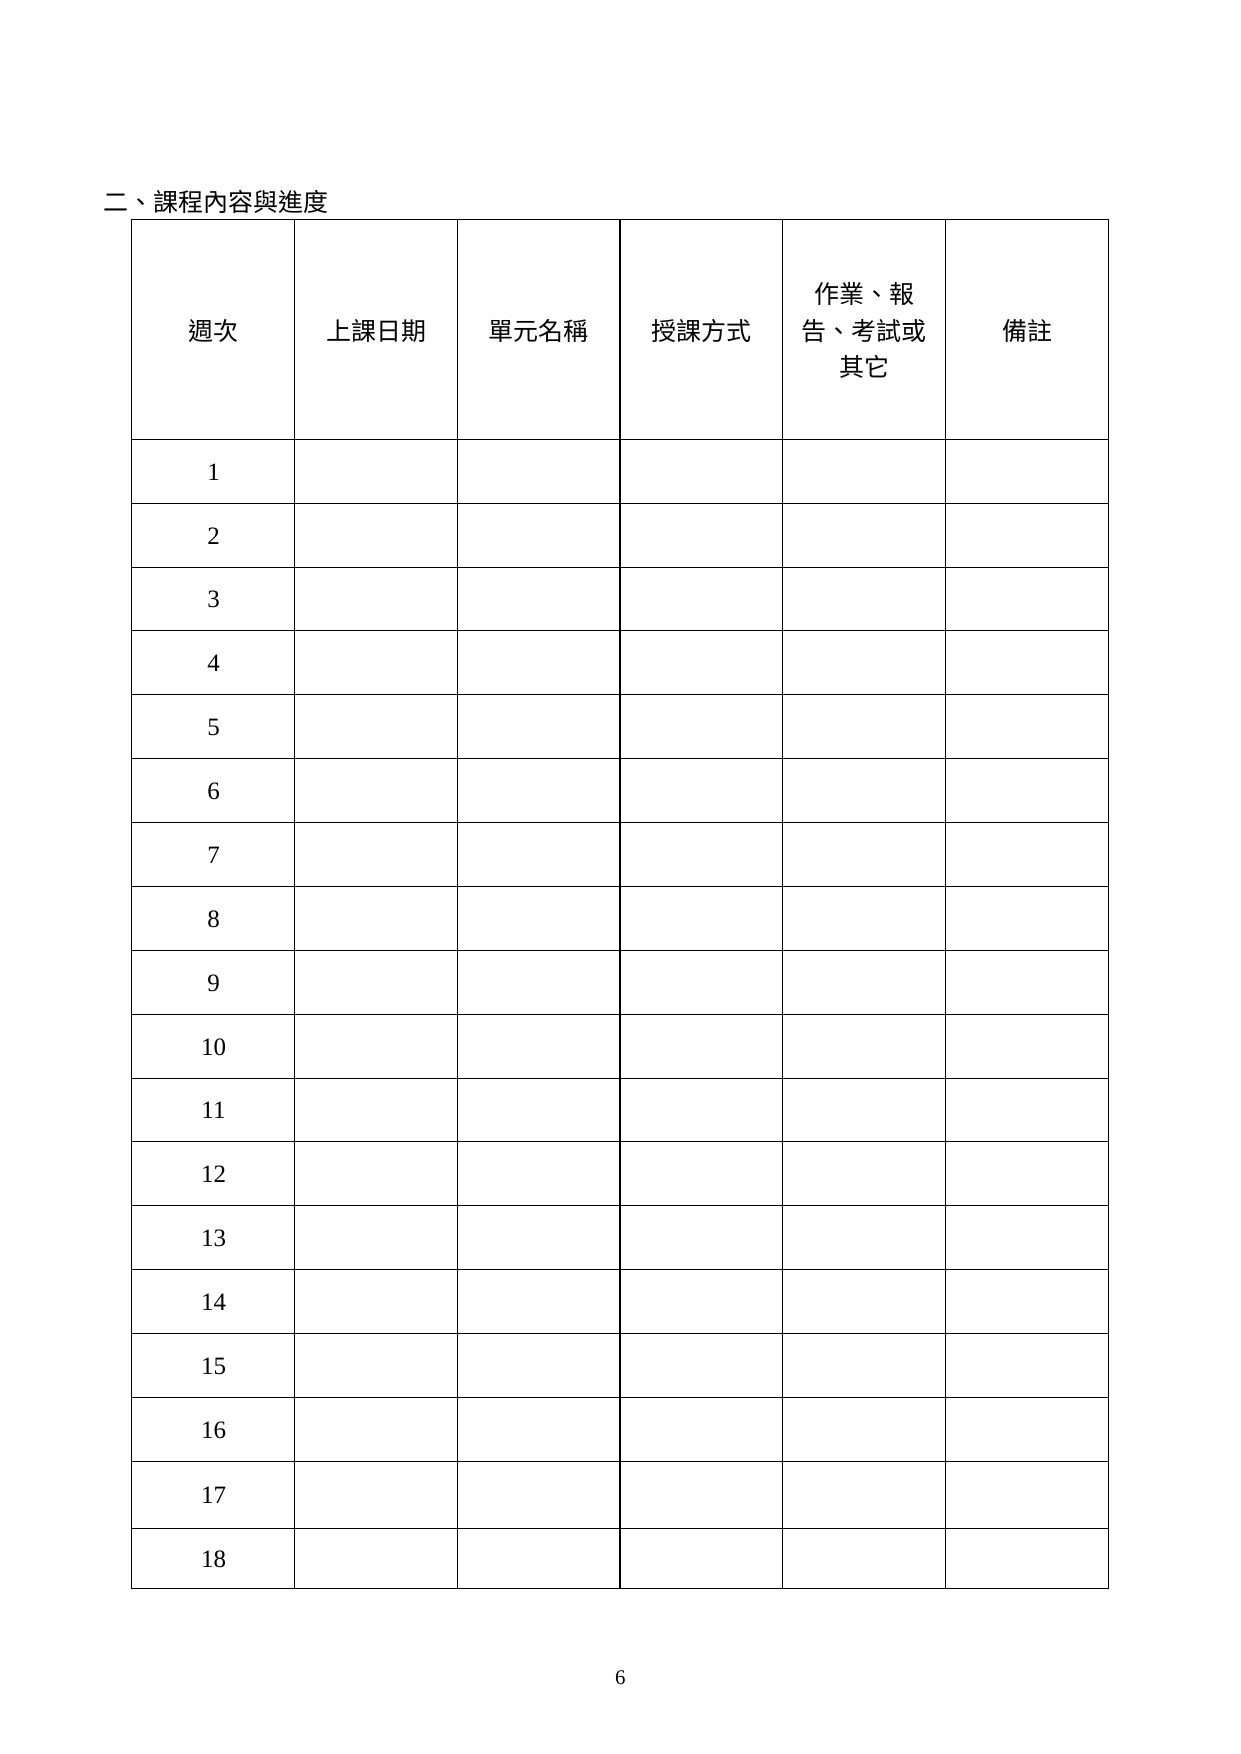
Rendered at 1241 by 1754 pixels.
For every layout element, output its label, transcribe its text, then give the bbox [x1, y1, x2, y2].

table_cell [946, 1015, 1108, 1077]
table_cell [946, 823, 1108, 886]
table_cell [295, 1334, 457, 1397]
table_cell 3 [132, 568, 294, 630]
table_cell [621, 1462, 782, 1527]
table_cell [946, 1206, 1108, 1269]
table_cell 9 [132, 951, 294, 1013]
table_cell [621, 568, 782, 630]
table_cell [946, 759, 1108, 822]
table_cell [783, 823, 945, 886]
table_cell [295, 1529, 457, 1588]
table_cell [458, 440, 619, 503]
table_header 作業、報告、考試或其它 [783, 220, 945, 439]
table_cell 17 [132, 1462, 294, 1527]
table_cell [295, 1015, 457, 1077]
table_cell [295, 1079, 457, 1141]
table_cell [621, 1015, 782, 1077]
table_cell [783, 1334, 945, 1397]
table_cell [458, 1462, 619, 1527]
table_cell [621, 1398, 782, 1461]
table_cell [621, 1270, 782, 1333]
table_cell [783, 1462, 945, 1527]
table_cell [783, 1079, 945, 1141]
table_cell [458, 1529, 619, 1588]
table_cell 15 [132, 1334, 294, 1397]
table_cell 5 [132, 695, 294, 758]
table_cell [783, 1142, 945, 1205]
table_cell [946, 695, 1108, 758]
table_cell [946, 631, 1108, 694]
table_cell [621, 695, 782, 758]
table_cell [295, 1398, 457, 1461]
table_cell 13 [132, 1206, 294, 1269]
table_cell [783, 759, 945, 822]
table_cell [295, 759, 457, 822]
table_cell 2 [132, 504, 294, 567]
table_cell [783, 1529, 945, 1588]
table_cell [295, 1206, 457, 1269]
table_cell [783, 1015, 945, 1077]
table_header 週次 [132, 220, 294, 439]
table_cell [946, 1270, 1108, 1333]
table_cell [946, 1142, 1108, 1205]
table_cell [458, 1206, 619, 1269]
table_cell [783, 1398, 945, 1461]
table_cell [458, 1142, 619, 1205]
table_cell 7 [132, 823, 294, 886]
table_cell [295, 951, 457, 1013]
table_cell [783, 568, 945, 630]
table_cell [783, 440, 945, 503]
table_cell [458, 1015, 619, 1077]
table_cell [783, 1206, 945, 1269]
table_cell [946, 1398, 1108, 1461]
table_cell [946, 951, 1108, 1013]
table_cell [458, 631, 619, 694]
table_cell [783, 887, 945, 950]
table_cell [458, 1270, 619, 1333]
table_cell [295, 823, 457, 886]
table_cell [946, 1462, 1108, 1527]
table_cell [458, 951, 619, 1013]
table_cell [621, 1079, 782, 1141]
table_cell [621, 823, 782, 886]
table_cell [946, 504, 1108, 567]
table_cell [946, 440, 1108, 503]
table_cell 10 [132, 1015, 294, 1077]
table_cell [783, 1270, 945, 1333]
table_cell 8 [132, 887, 294, 950]
table_cell [621, 1142, 782, 1205]
table_cell [783, 951, 945, 1013]
table_cell 4 [132, 631, 294, 694]
table_cell [295, 440, 457, 503]
table_cell [295, 1270, 457, 1333]
table_cell [458, 1079, 619, 1141]
table_cell 6 [132, 759, 294, 822]
table_cell [458, 568, 619, 630]
table_cell [295, 1142, 457, 1205]
table_header 單元名稱 [458, 220, 619, 439]
table_cell [295, 1462, 457, 1527]
table_cell [783, 504, 945, 567]
table_cell [946, 1079, 1108, 1141]
text 二、課程內容與進度 [103, 183, 1137, 219]
table_cell [621, 759, 782, 822]
table_cell [621, 1206, 782, 1269]
table_cell 14 [132, 1270, 294, 1333]
table_header 備註 [946, 220, 1108, 439]
table_cell 11 [132, 1079, 294, 1141]
table_cell [458, 1398, 619, 1461]
table_cell 18 [132, 1529, 294, 1588]
table_cell [621, 504, 782, 567]
table_cell [621, 440, 782, 503]
table_cell [295, 504, 457, 567]
table_cell [621, 887, 782, 950]
table_cell 16 [132, 1398, 294, 1461]
table_cell 1 [132, 440, 294, 503]
table_cell [783, 631, 945, 694]
table_cell [295, 631, 457, 694]
table_cell [621, 1334, 782, 1397]
table_cell [458, 504, 619, 567]
table_cell [458, 1334, 619, 1397]
table_cell [946, 568, 1108, 630]
table_cell [458, 823, 619, 886]
table_cell [295, 887, 457, 950]
table_cell [946, 1334, 1108, 1397]
table_cell [621, 951, 782, 1013]
table_header 上課日期 [295, 220, 457, 439]
table_cell [783, 695, 945, 758]
table_cell [458, 887, 619, 950]
table_cell [295, 568, 457, 630]
table_cell [458, 695, 619, 758]
table_cell [621, 631, 782, 694]
table_cell [621, 1529, 782, 1588]
table_cell 12 [132, 1142, 294, 1205]
table_cell [295, 695, 457, 758]
table_cell [458, 759, 619, 822]
table_cell [946, 887, 1108, 950]
table_header 授課方式 [621, 220, 782, 439]
table_cell [946, 1529, 1108, 1588]
